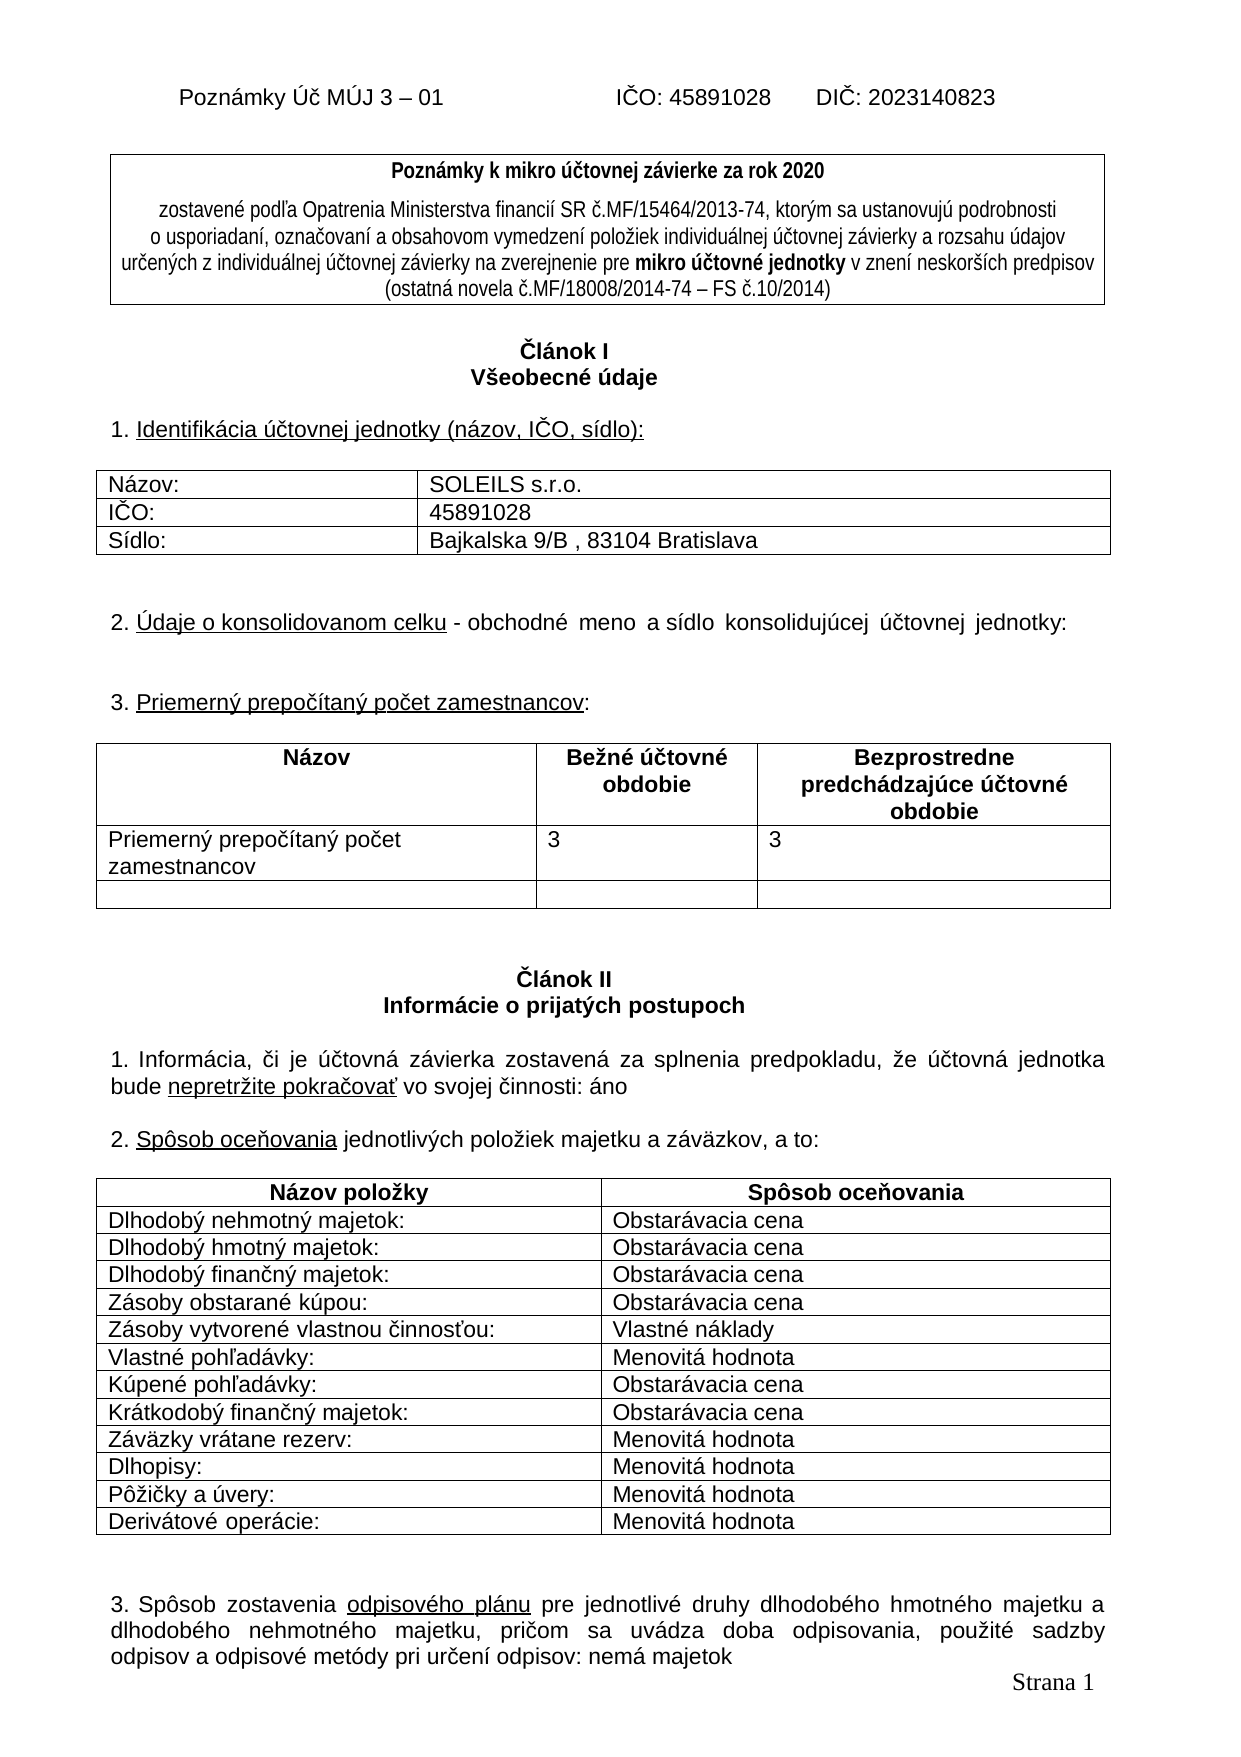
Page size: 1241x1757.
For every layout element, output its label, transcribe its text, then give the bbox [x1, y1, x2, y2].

text Informácie o prijatých postupoch [110, 992, 1018, 1018]
table_cell Vlastné náklady [602, 1316, 1110, 1343]
table_cell Priemerný prepočítaný počet zamestnancov [97, 826, 536, 880]
table_header SOLEILS s.r.o. [418, 471, 1110, 498]
text 3. Priemerný prepočítaný počet zamestnancov: [110, 688, 1105, 715]
table_cell Dlhodobý finančný majetok: [97, 1261, 601, 1288]
table_cell Menovitá hodnota [602, 1426, 1110, 1452]
table_cell Obstarávacia cena [602, 1399, 1110, 1425]
table_cell Menovitá hodnota [602, 1344, 1110, 1370]
table_cell Pôžičky a úvery: [97, 1481, 601, 1507]
table_cell Sídlo: [97, 527, 417, 554]
text Všeobecné údaje [110, 364, 1017, 391]
table_header Názov položky [97, 1179, 601, 1206]
text 1. Informácia, či je účtovná závierka zostavená za splnenia predpokladu, že účtovná jednotka bude nepretržite pokračovať vo svojej činnosti: áno [110, 1046, 1105, 1099]
table_cell Zásoby obstarané kúpou: [97, 1289, 601, 1315]
text Poznámky k mikro účtovnej závierke za rok 2020 [111, 155, 1104, 184]
table_cell Zásoby vytvorené vlastnou činnosťou: [97, 1316, 601, 1343]
table_cell Bajkalska 9/B , 83104 Bratislava [418, 527, 1110, 554]
table_cell Záväzky vrátane rezerv: [97, 1426, 601, 1452]
table_cell Dlhopisy: [97, 1453, 601, 1479]
text (ostatná novela č.MF/18008/2014-74 – FS č.10/2014) [111, 272, 1104, 304]
table_cell 45891028 [418, 499, 1110, 526]
table_cell [758, 881, 1110, 908]
table_cell [97, 881, 536, 908]
subtitle Článok II [110, 966, 1017, 992]
text 3. Spôsob zostavenia odpisového plánu pre jednotlivé druhy dlhodobého hmotného majetku a dlhodobého nehmotného majetku, pričom sa uvádza doba odpisovania, použité sadzby odpisov a odpisové metódy pri určení odpisov: nemá majetok [110, 1591, 1105, 1669]
table_cell Obstarávacia cena [602, 1207, 1110, 1233]
table_cell Obstarávacia cena [602, 1289, 1110, 1315]
table_cell Kúpené pohľadávky: [97, 1371, 601, 1397]
table_cell Derivátové operácie: [97, 1508, 601, 1534]
table_cell 3 [758, 826, 1110, 880]
text 1. Identifikácia účtovnej jednotky (názov, IČO, sídlo): [110, 416, 1105, 443]
table_cell Dlhodobý hmotný majetok: [97, 1234, 601, 1260]
table_header Bezprostredne predchádzajúce účtovné obdobie [758, 744, 1110, 825]
table_cell [537, 881, 757, 908]
table_cell Obstarávacia cena [602, 1234, 1110, 1260]
table_cell Dlhodobý nehmotný majetok: [97, 1207, 601, 1233]
table_cell 3 [537, 826, 757, 880]
subtitle Článok I [110, 338, 1018, 364]
table_cell IČO: [97, 499, 417, 526]
table_cell Obstarávacia cena [602, 1371, 1110, 1397]
table_cell Menovitá hodnota [602, 1508, 1110, 1534]
table_header Názov: [97, 471, 417, 498]
text 2. Údaje o konsolidovanom celku - obchodné meno a sídlo konsolidujúcej účtovnej jednotky: [110, 609, 1105, 636]
table_header Názov [97, 744, 536, 825]
table_cell Vlastné pohľadávky: [97, 1344, 601, 1370]
text 2. Spôsob oceňovania jednotlivých položiek majetku a záväzkov, a to: [110, 1126, 1105, 1152]
table_cell Obstarávacia cena [602, 1261, 1110, 1288]
table_header Bežné účtovné obdobie [537, 744, 757, 825]
table_header Spôsob oceňovania [602, 1179, 1110, 1206]
table_cell Menovitá hodnota [602, 1481, 1110, 1507]
text zostavené podľa Opatrenia Ministerstva financií SR č.MF/15464/2013-74, ktorým sa ustanovujú podrobnosti o usporiadaní, označovaní a obsahovom vymedzení položiek individuálnej účtovnej závierky a rozsahu údajov určených z individuálnej účtovnej závierky na zverejnenie pre mikro účtovné jednotky v znení neskorších predpisov [111, 193, 1104, 272]
table_cell Menovitá hodnota [602, 1453, 1110, 1479]
table_cell Krátkodobý finančný majetok: [97, 1399, 601, 1425]
